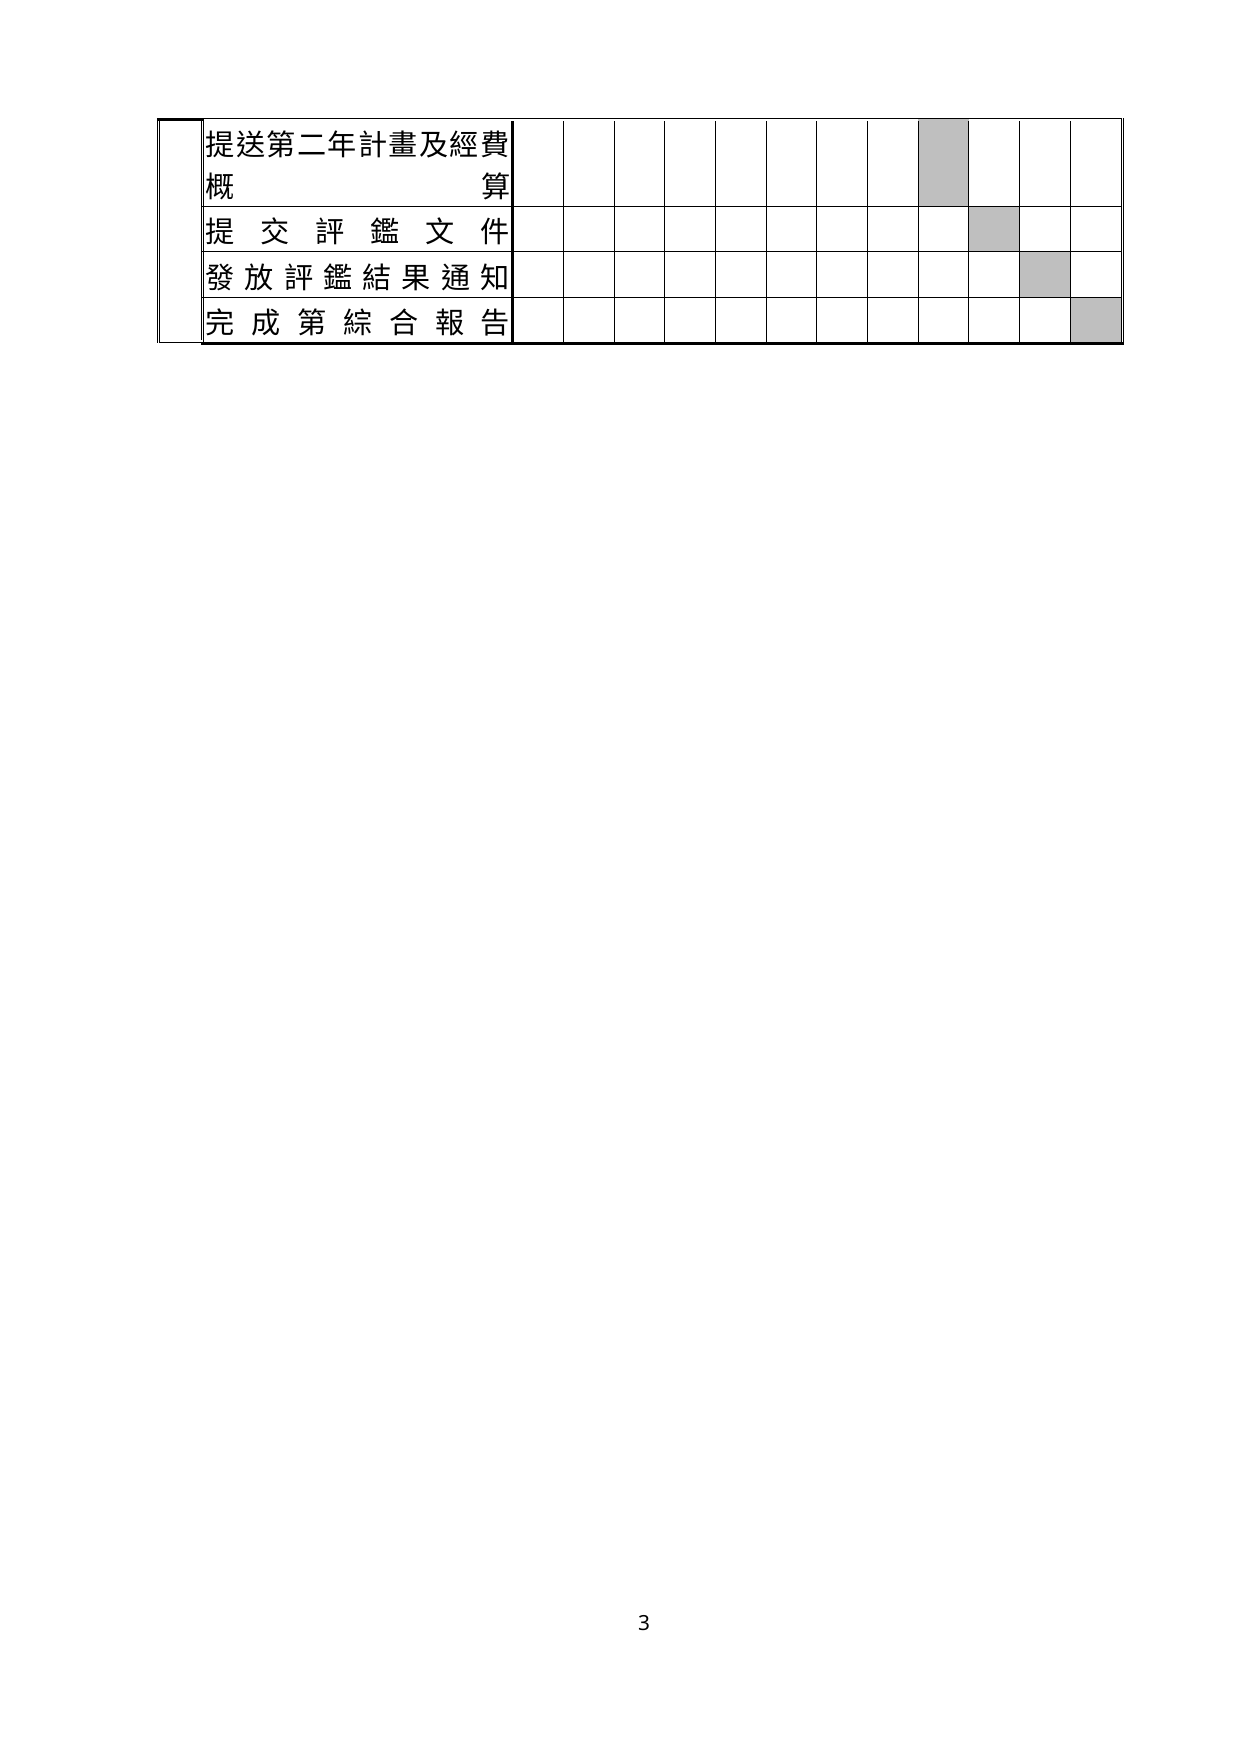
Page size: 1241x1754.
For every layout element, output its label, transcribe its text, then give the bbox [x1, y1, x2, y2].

table_cell [514, 252, 563, 297]
table_cell [615, 252, 664, 297]
table_cell [969, 207, 1019, 251]
table_cell [665, 119, 716, 206]
table_cell [665, 298, 715, 342]
table_cell [716, 252, 766, 297]
table_cell [1020, 207, 1070, 251]
table_cell [767, 252, 816, 297]
table_cell [615, 207, 664, 251]
table_cell [919, 207, 968, 251]
table_cell [817, 252, 867, 297]
table_cell [665, 207, 715, 251]
table_cell [868, 252, 918, 297]
table_cell [919, 298, 968, 342]
table_cell [513, 119, 563, 206]
table_cell 完成第綜合報告 [204, 298, 511, 342]
table_cell [514, 298, 563, 342]
table_cell [868, 119, 918, 206]
table_cell [564, 207, 614, 251]
table_cell [615, 298, 664, 342]
table_cell [716, 119, 766, 206]
table_cell [564, 119, 614, 206]
table_cell 提送第二年計畫及經費概算 [204, 119, 513, 206]
table_cell [918, 119, 969, 206]
table_cell [767, 298, 816, 342]
table_cell [1071, 298, 1121, 342]
table_cell [514, 207, 563, 251]
table_cell [564, 252, 614, 297]
table_cell [817, 119, 868, 206]
table_cell [1071, 252, 1121, 297]
table_cell [969, 119, 1019, 206]
table_cell [817, 298, 867, 342]
table_cell [817, 207, 867, 251]
table_cell [1020, 298, 1070, 342]
table_cell [665, 252, 715, 297]
table_cell [868, 207, 918, 251]
table_cell 提交評鑑文件 [204, 207, 511, 251]
table_cell [919, 252, 968, 297]
table_cell 發放評鑑結果通知 [204, 252, 511, 297]
table_cell [716, 298, 766, 342]
table_cell [766, 119, 817, 206]
table_cell [969, 298, 1019, 342]
table_cell [767, 207, 816, 251]
table_cell [868, 298, 918, 342]
table_cell [1071, 207, 1121, 251]
table_cell [1020, 119, 1070, 206]
table_cell [564, 298, 614, 342]
table_cell [716, 207, 766, 251]
table_cell [969, 252, 1019, 297]
table_cell [1020, 252, 1070, 297]
table_cell [1070, 119, 1121, 206]
table_cell 實施內容 [160, 121, 203, 342]
table_cell [614, 119, 665, 206]
